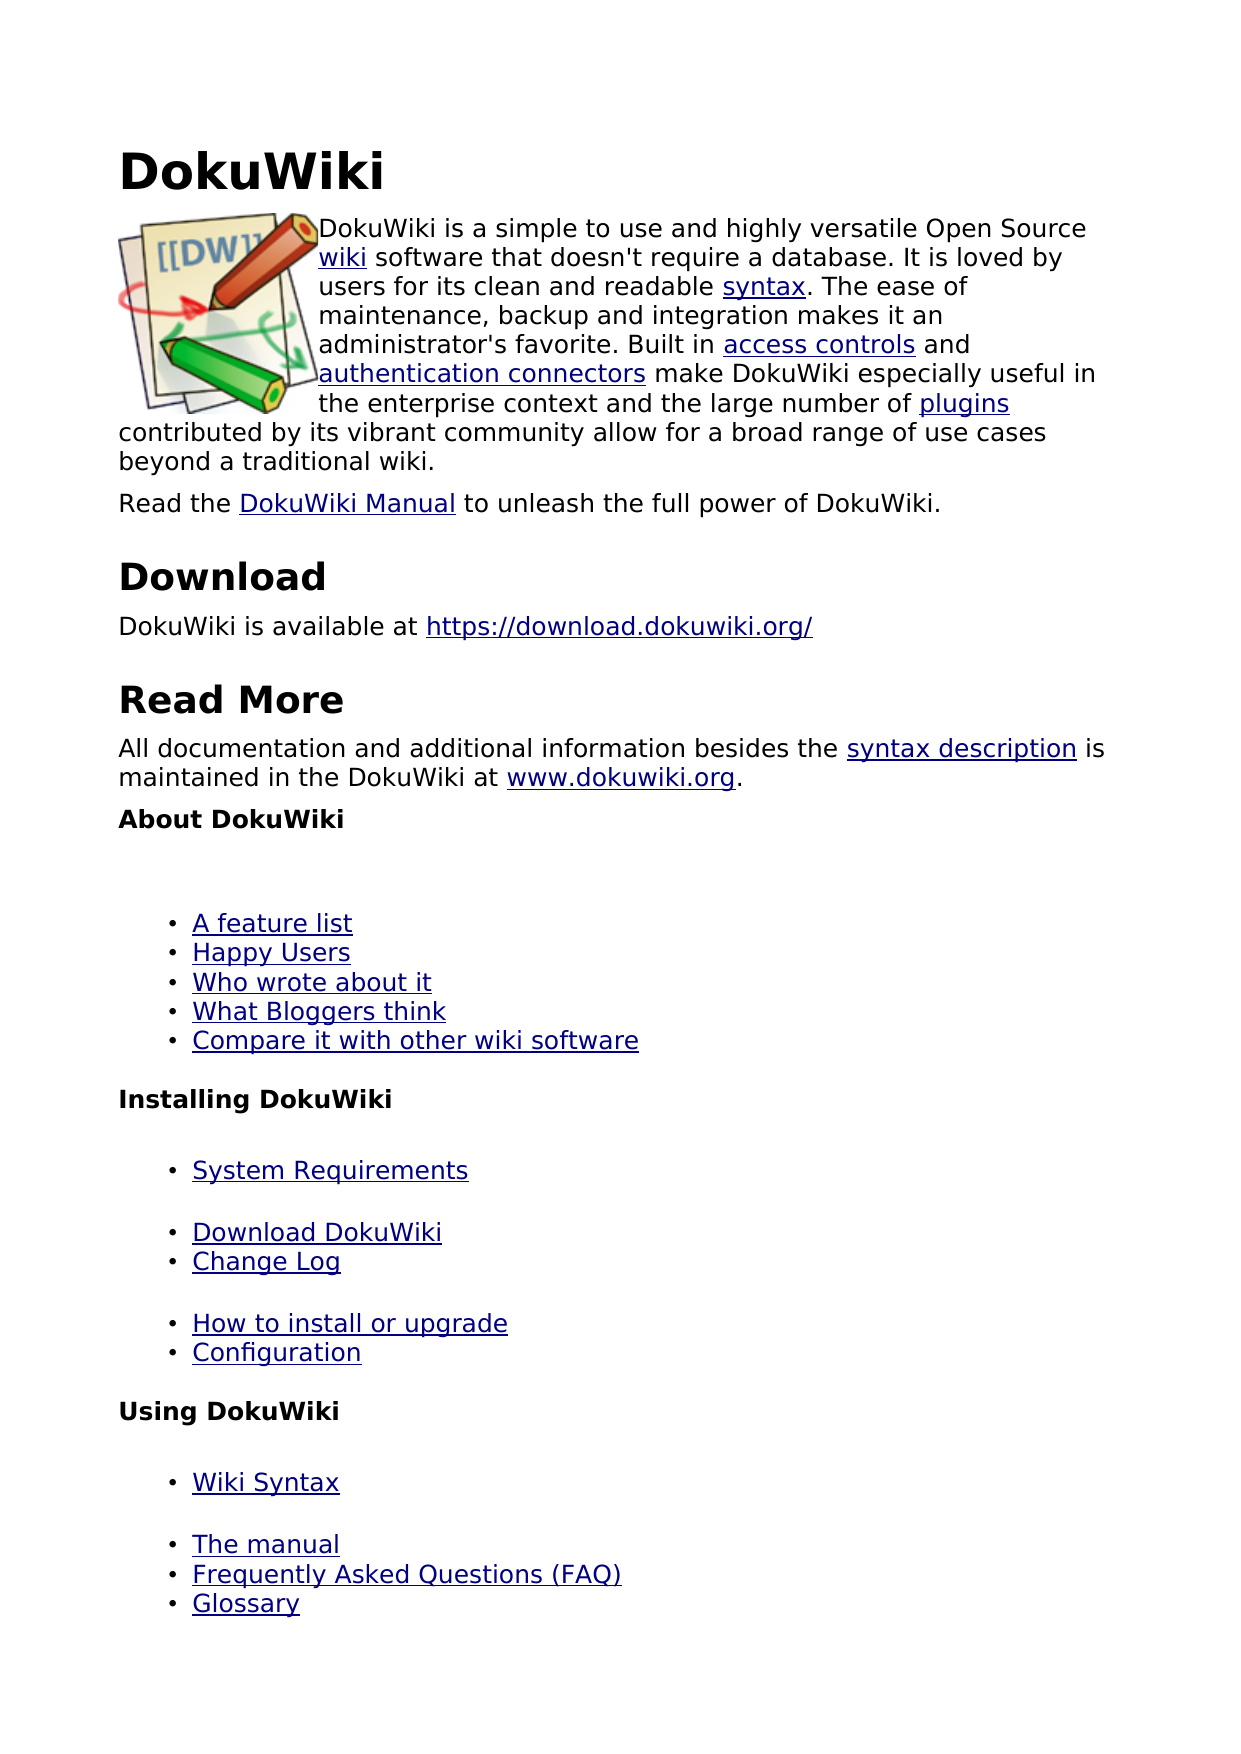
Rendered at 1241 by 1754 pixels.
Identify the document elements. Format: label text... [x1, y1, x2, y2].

list Configuration [177, 1339, 1122, 1368]
list How to install or upgrade [177, 1276, 1122, 1339]
list Change Log [177, 1247, 1122, 1276]
picture [118, 213, 319, 414]
list What Bloggers think [177, 997, 1122, 1026]
list Glossary [177, 1589, 1122, 1618]
text DokuWiki is a simple to use and highly versatile Open Source wiki software that doesn't require a database. It is loved by users for its clean and readable syntax. The ease of maintenance, backup and integration makes it an administrator's favorite. Built in access controls and authentication connectors make DokuWiki especially useful in the enterprise context and the large number of plugins contributed by its vibrant community allow for a broad range of use cases beyond a traditional wiki. [118, 214, 1122, 476]
text Installing DokuWiki [118, 1085, 1122, 1114]
text About DokuWiki [118, 805, 1122, 834]
text DokuWiki is available at https://download.dokuwiki.org/ [118, 612, 1122, 641]
subtitle Read More [118, 678, 1122, 722]
list Download DokuWiki [177, 1185, 1122, 1247]
text All documentation and additional information besides the syntax description is maintained in the DokuWiki at www.dokuwiki.org. [118, 734, 1122, 793]
list A feature list [177, 876, 1122, 939]
list The manual [177, 1498, 1122, 1560]
list System Requirements [177, 1156, 1122, 1185]
list Who wrote about it [177, 968, 1122, 997]
list Wiki Syntax [177, 1468, 1122, 1498]
text Using DokuWiki [118, 1397, 1122, 1426]
subtitle DokuWiki [118, 143, 1122, 201]
list Frequently Asked Questions (FAQ) [177, 1560, 1122, 1589]
subtitle Download [118, 556, 1122, 599]
text Read the DokuWiki Manual to unleash the full power of DokuWiki. [118, 489, 1122, 518]
list Compare it with other wiki software [177, 1026, 1122, 1055]
list Happy Users [177, 939, 1122, 968]
